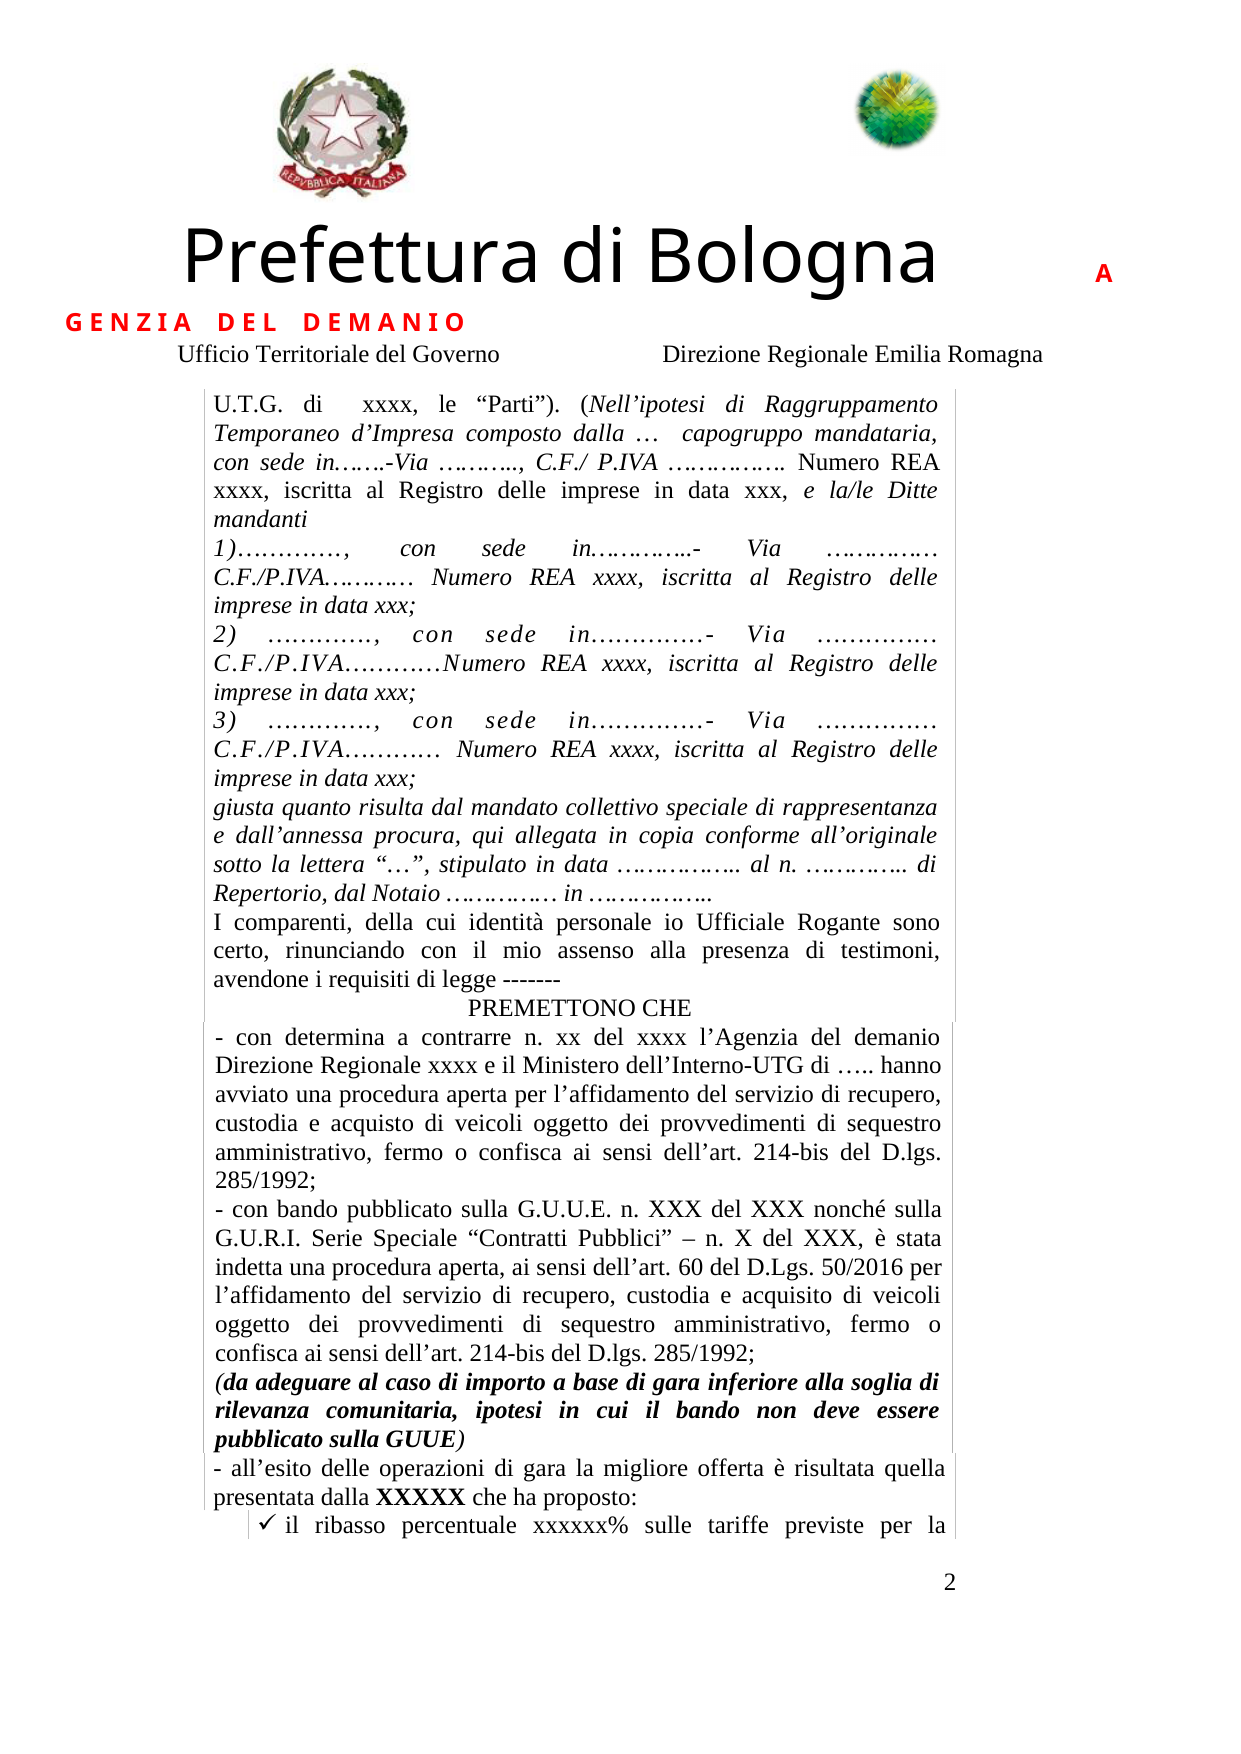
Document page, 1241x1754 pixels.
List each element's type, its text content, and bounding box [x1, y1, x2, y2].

text (da adeguare al caso di importo a base di gara inferiore alla soglia di rilevanza comunitaria, ipotesi in cui il bando non deve essere pubblicato sulla GUUE) [204, 1367, 952, 1453]
text - con bando pubblicato sulla G.U.U.E. n. XXX del XXX nonché sulla G.U.R.I. Serie Speciale “Contratti Pubblici” – n. X del XXX, è stata indetta una procedura aperta, ai sensi dell’art. 60 del D.Lgs. 50/2016 per l’affidamento del servizio di recupero, custodia e acquisito di veicoli oggetto dei provvedimenti di sequestro amministrativo, fermo o confisca ai sensi dell’art. 214-bis del D.lgs. 285/1992; [204, 1194, 952, 1367]
text 2) …………., con sede in…………..- Via …………… C.F./P.IVA…………Numero REA xxxx, iscritta al Registro delle imprese in data xxx; [205, 619, 955, 705]
text PREMETTONO CHE [205, 993, 955, 1022]
list il ribasso percentuale xxxxxx% sulle tariffe previste per la [249, 1510, 955, 1539]
text I comparenti, della cui identità personale io Ufficiale Rogante sono certo, rinunciando con il mio assenso alla presenza di testimoni, avendone i requisiti di legge ------- [205, 907, 955, 993]
text - con determina a contrarre n. xx del xxxx l’Agenzia del demanio Direzione Regionale xxxx e il Ministero dell’Interno-UTG di ….. hanno avviato una procedura aperta per l’affidamento del servizio di recupero, custodia e acquisto di veicoli oggetto dei provvedimenti di sequestro amministrativo, fermo o confisca ai sensi dell’art. 214-bis del D.lgs. 285/1992; [204, 1022, 952, 1194]
text giusta quanto risulta dal mandato collettivo speciale di rappresentanza e dall’annessa procura, qui allegata in copia conforme all’originale sotto la lettera “…”, stipulato in data …………….. al n. ………….. di Repertorio, dal Notaio …………… in …………….. [205, 792, 955, 907]
text 3) …………., con sede in…………..- Via …………… C.F./P.IVA………… Numero REA xxxx, iscritta al Registro delle imprese in data xxx; [205, 705, 955, 792]
text U.T.G. di xxxx, le “Parti”). (Nell’ipotesi di Raggruppamento Temporaneo d’Impresa composto dalla … capogruppo mandataria, con sede in…….-Via ……….., C.F./ P.IVA ……………. Numero REA xxxx, iscritta al Registro delle imprese in data xxx, e la/le Ditte mandanti [205, 389, 955, 533]
text 1)…………., con sede in…………..- Via …………… C.F./P.IVA………… Numero REA xxxx, iscritta al Registro delle imprese in data xxx; [205, 533, 955, 619]
text - all’esito delle operazioni di gara la migliore offerta è risultata quella presentata dalla XXXXX che ha proposto: [205, 1453, 955, 1510]
